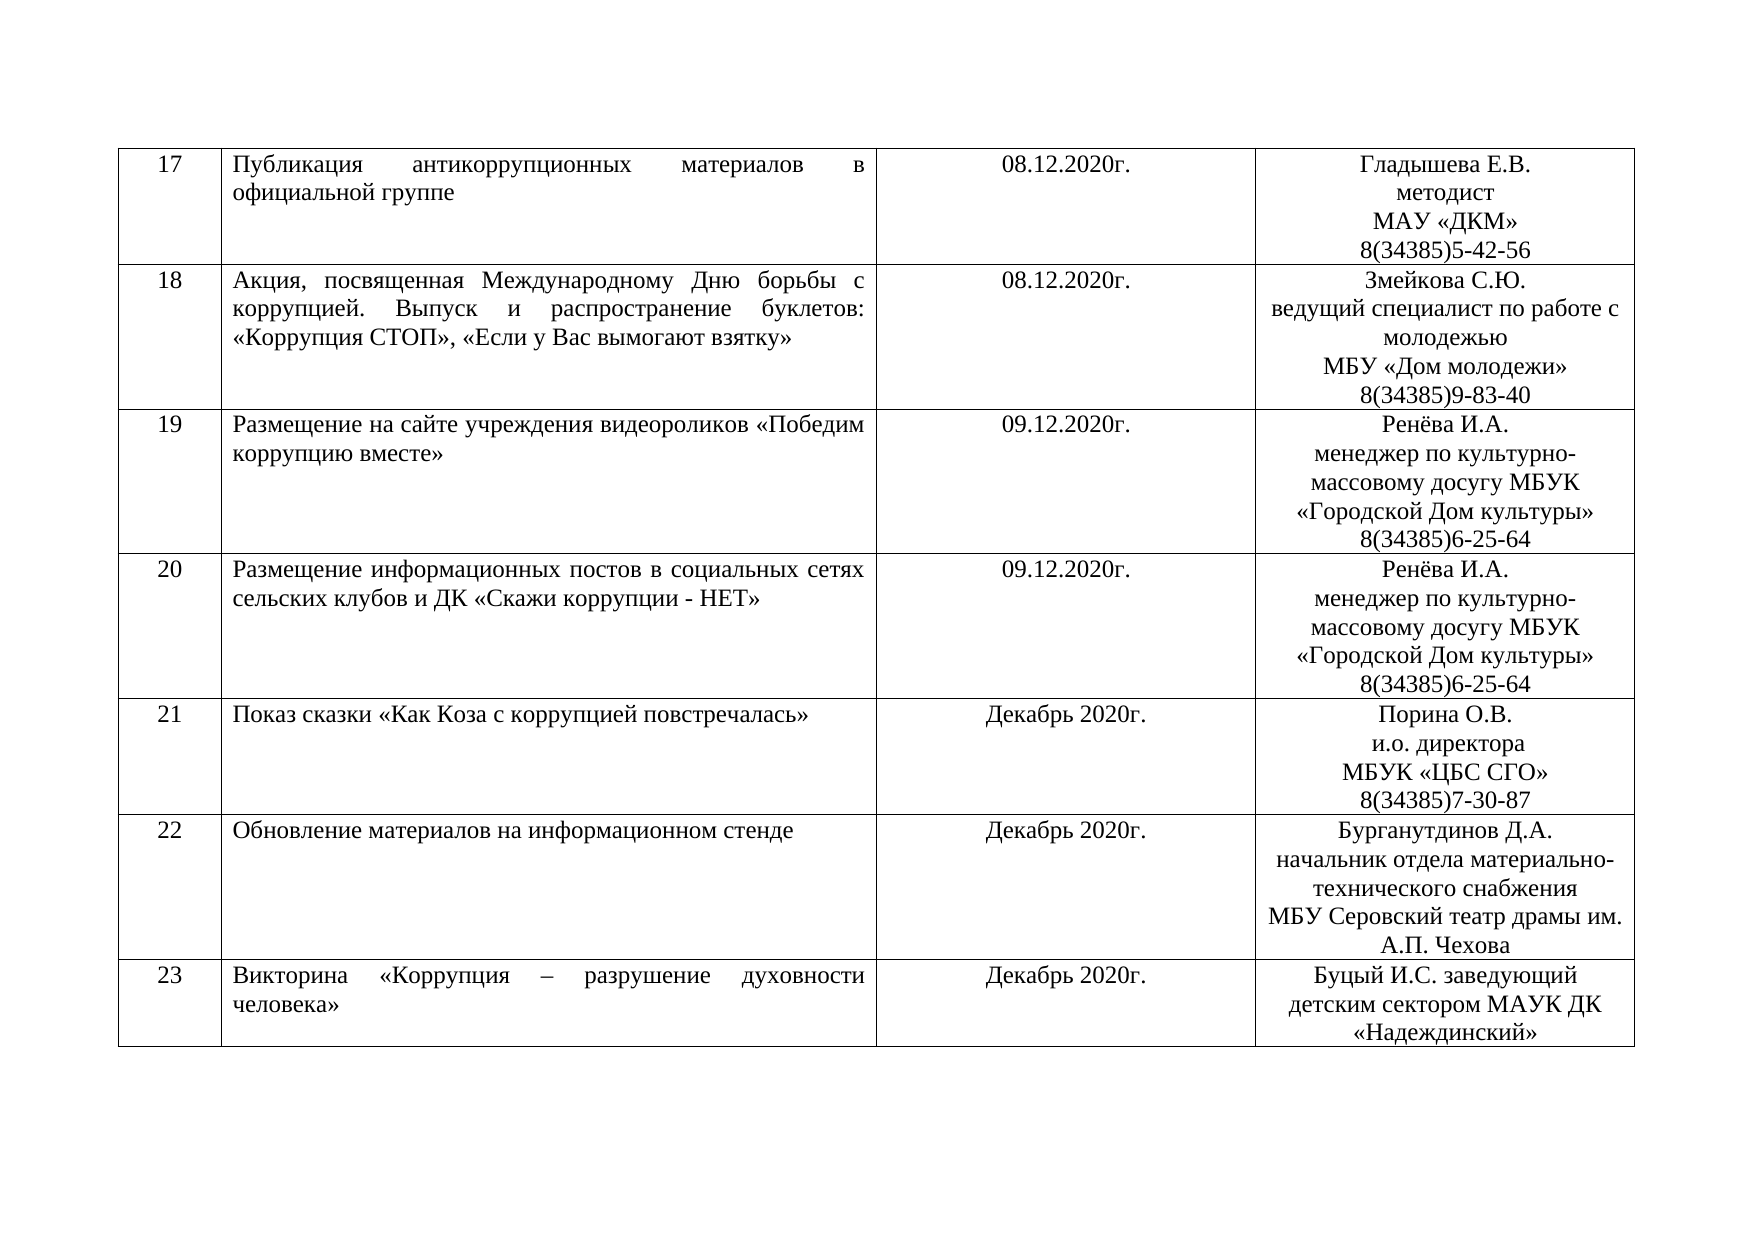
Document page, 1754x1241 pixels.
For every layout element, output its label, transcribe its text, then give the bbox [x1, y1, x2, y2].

table_cell Обновление материалов на информационном стенде [222, 815, 876, 959]
table_cell Декабрь 2020г. [877, 960, 1255, 1046]
table_cell Декабрь 2020г. [877, 815, 1255, 959]
table_cell Ренёва И.А. менеджер по культурно-массовому досугу МБУК «Городской Дом культуры» 8(34385)6-25-64 [1256, 410, 1634, 553]
table_cell Гладышева Е.В. методист МАУ «ДКМ» 8(34385)5-42-56 [1256, 149, 1634, 264]
table_cell Порина О.В. и.о. директора МБУК «ЦБС СГО» 8(34385)7-30-87 [1256, 699, 1634, 814]
table_cell Змейкова С.Ю. ведущий специалист по работе с молодежью МБУ «Дом молодежи» 8(34385)9-83-40 [1256, 265, 1634, 408]
table_cell 17 [119, 149, 221, 264]
table_cell Показ сказки «Как Коза с коррупцией повстречалась» [222, 699, 876, 814]
table_cell Акция, посвященная Международному Дню борьбы с коррупцией. Выпуск и распространение буклетов: «Коррупция СТОП», «Если у Вас вымогают взятку» [222, 265, 876, 408]
table_cell Ренёва И.А. менеджер по культурно-массовому досугу МБУК «Городской Дом культуры» 8(34385)6-25-64 [1256, 554, 1634, 698]
table_cell 18 [119, 265, 221, 408]
table_cell Буцый И.С. заведующий детским сектором МАУК ДК «Надеждинский» [1256, 960, 1634, 1046]
table_cell Публикация антикоррупционных материалов в официальной группе [222, 149, 876, 264]
table_cell 09.12.2020г. [877, 410, 1255, 553]
table_cell Размещение информационных постов в социальных сетях сельских клубов и ДК «Скажи коррупции - НЕТ» [222, 554, 876, 698]
table_cell 08.12.2020г. [877, 265, 1255, 408]
table_cell 09.12.2020г. [877, 554, 1255, 698]
table_cell 23 [119, 960, 221, 1046]
table_cell 22 [119, 815, 221, 959]
table_cell Размещение на сайте учреждения видеороликов «Победим коррупцию вместе» [222, 410, 876, 553]
table_cell Викторина «Коррупция – разрушение духовности человека» [222, 960, 876, 1046]
table_cell 20 [119, 554, 221, 698]
table_cell 08.12.2020г. [877, 149, 1255, 264]
table_cell 19 [119, 410, 221, 553]
table_cell Декабрь 2020г. [877, 699, 1255, 814]
table_cell Бурганутдинов Д.А. начальник отдела материально-технического снабжения МБУ Серовский театр драмы им. А.П. Чехова [1256, 815, 1634, 959]
table_cell 21 [119, 699, 221, 814]
